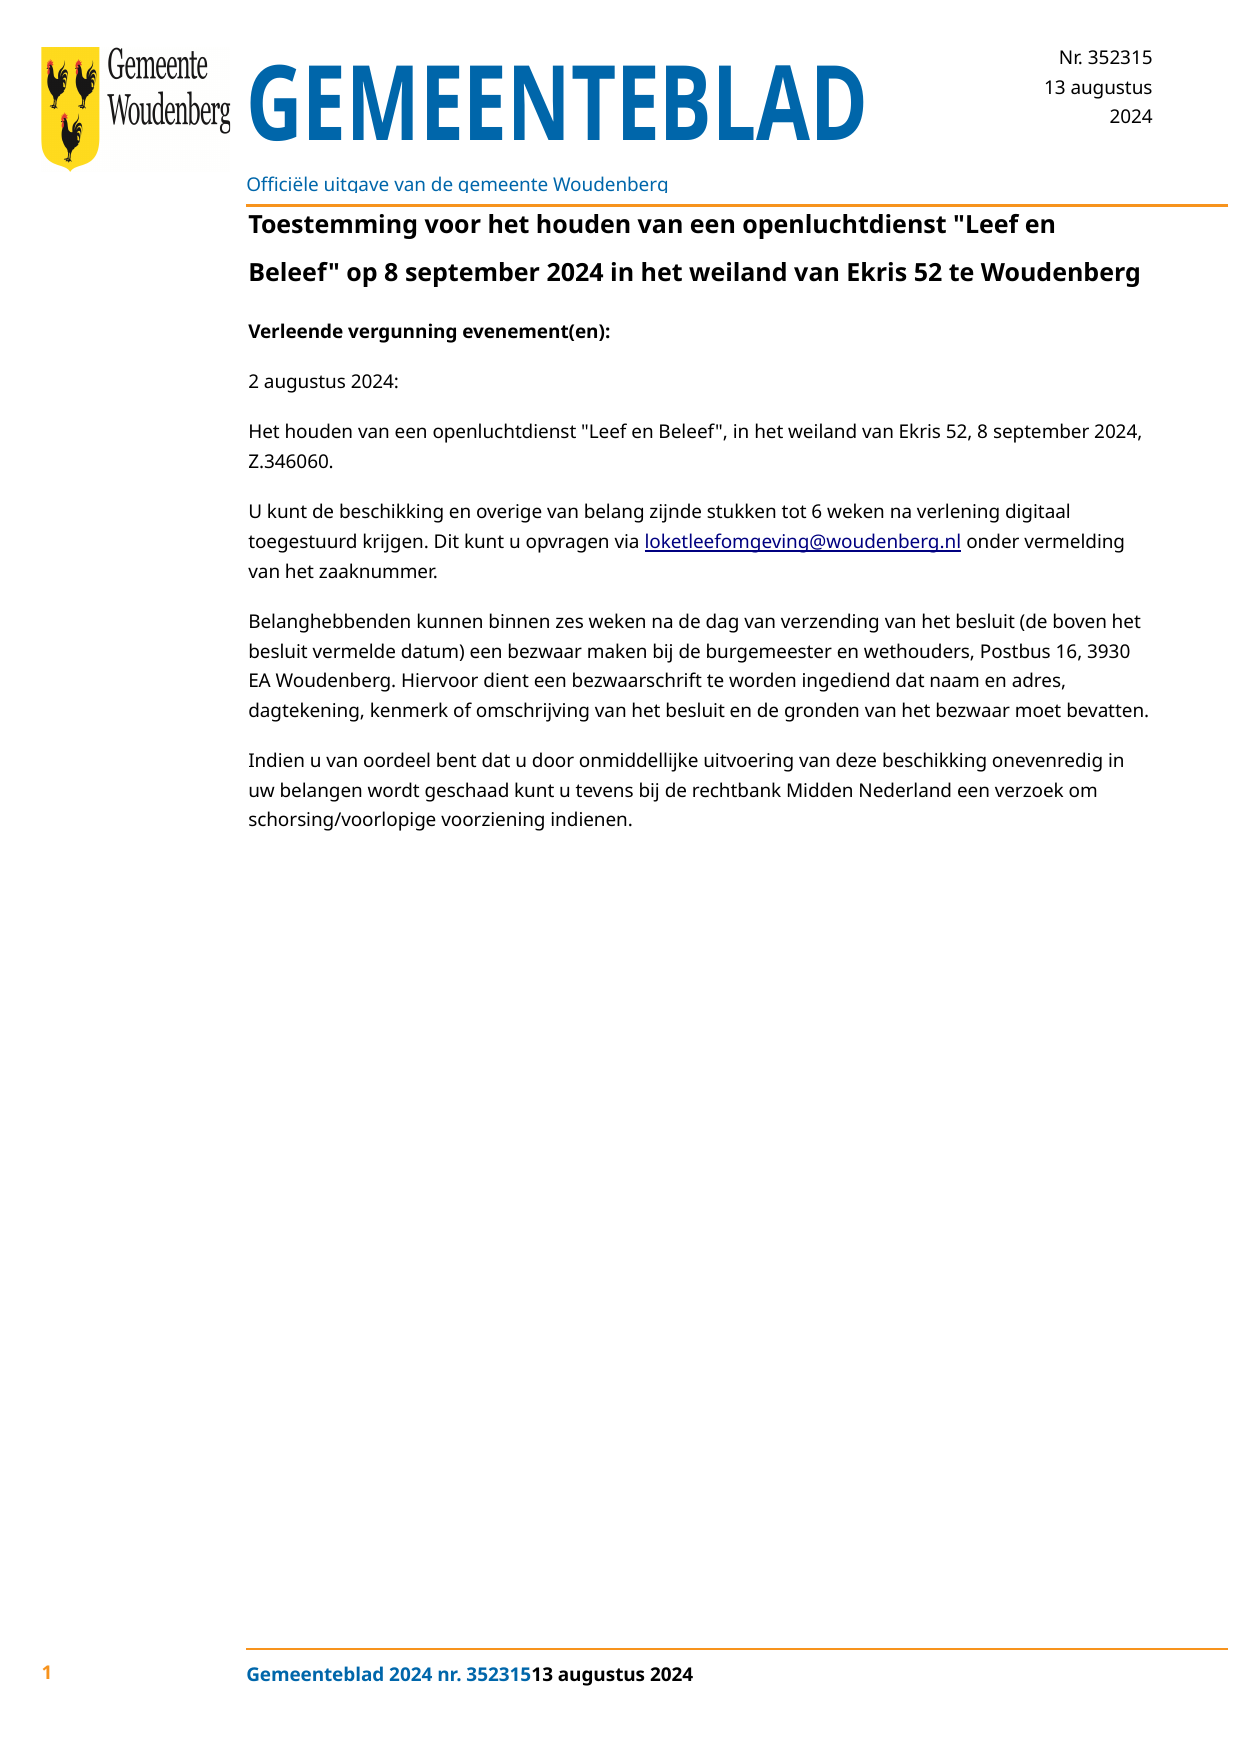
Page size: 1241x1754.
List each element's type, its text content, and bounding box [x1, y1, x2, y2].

text Verleende vergunning evenement(en): [248, 318, 1152, 344]
text 2 augustus 2024: [248, 368, 1152, 394]
text Indien u van oordeel bent dat u door onmiddellijke uitvoering van deze beschikking onevenredig in uw belangen wordt geschaad kunt u tevens bij de rechtbank Midden Nederland een verzoek om schorsing/voorlopige voorziening indienen. [248, 747, 1152, 832]
text Belanghebbenden kunnen binnen zes weken na de dag van verzending van het besluit (de boven het besluit vermelde datum) een bezwaar maken bij de burgemeester en wethouders, Postbus 16, 3930 EA Woudenberg. Hiervoor dient een bezwaarschrift te worden ingediend dat naam en adres, dagtekening, kenmerk of omschrijving van het besluit en de gronden van het bezwaar moet bevatten. [248, 608, 1152, 723]
text Het houden van een openluchtdienst "Leef en Beleef", in het weiland van Ekris 52, 8 september 2024, Z.346060. [248, 419, 1152, 474]
text Toestemming voor het houden van een openluchtdienst "Leef en Beleef" op 8 september 2024 in het weiland van Ekris 52 te Woudenberg [248, 207, 1152, 288]
picture [41, 47, 231, 172]
text U kunt de beschikking en overige van belang zijnde stukken tot 6 weken na verlening digitaal toegestuurd krijgen. Dit kunt u opvragen via loketleefomgeving@woudenberg.nl onder vermelding van het zaaknummer. [248, 499, 1152, 584]
